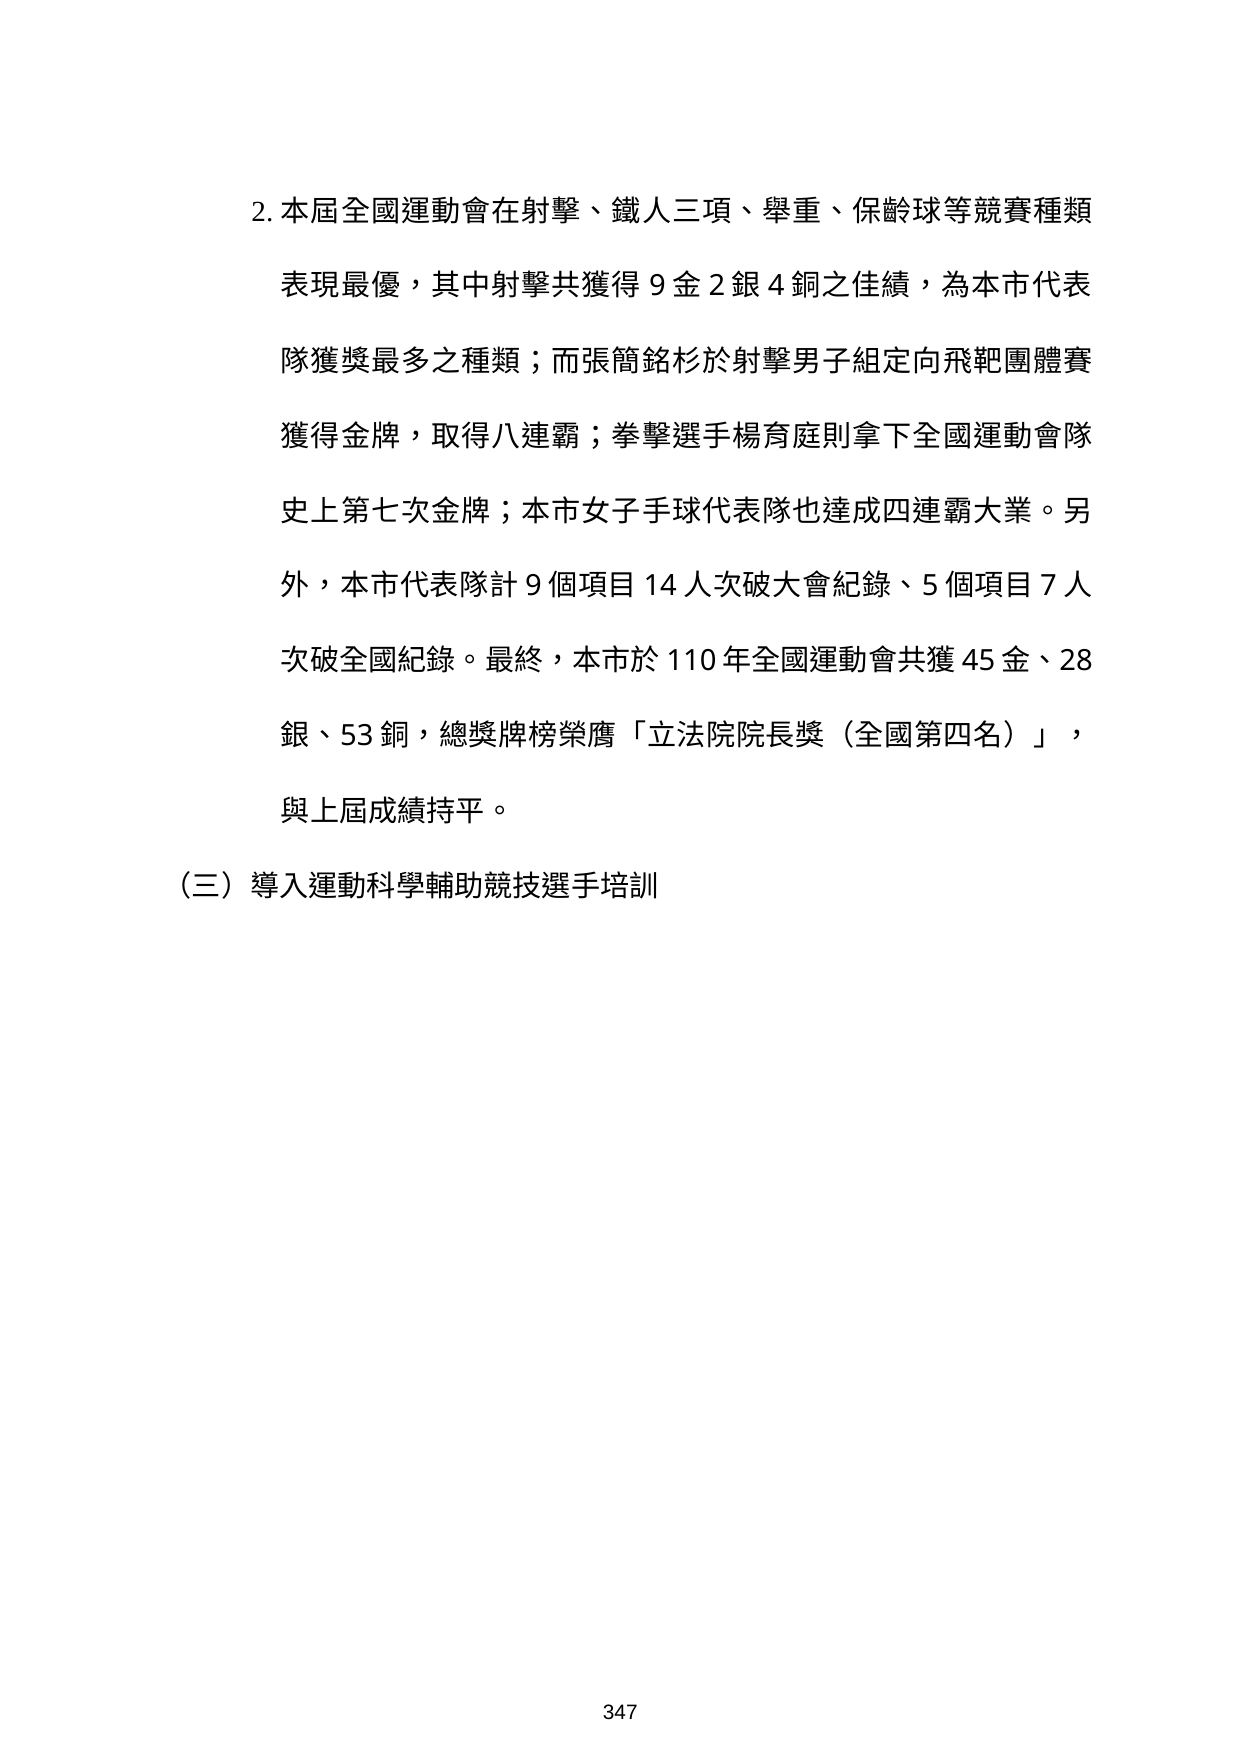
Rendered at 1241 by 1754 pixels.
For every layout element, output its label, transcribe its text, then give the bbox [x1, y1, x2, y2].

list 本屆全國運動會在射擊、鐵人三項、舉重、保齡球等競賽種類表現最優，其中射擊共獲得9金2銀4銅之佳績，為本市代表隊獲獎最多之種類；而張簡銘杉於射擊男子組定向飛靶團體賽獲得金牌，取得八連霸；拳擊選手楊育庭則拿下全國運動會隊史上第七次金牌；本市女子手球代表隊也達成四連霸大業。另外，本市代表隊計9個項目14人次破大會紀錄、5個項目7人次破全國紀錄。最終，本市於110年全國運動會共獲45金、28銀、53銅，總獎牌榜榮膺「立法院院長獎（全國第四名）」，與上屆成績持平。 [251, 164, 1092, 839]
text （三）導入運動科學輔助競技選手培訓 [162, 839, 1092, 914]
